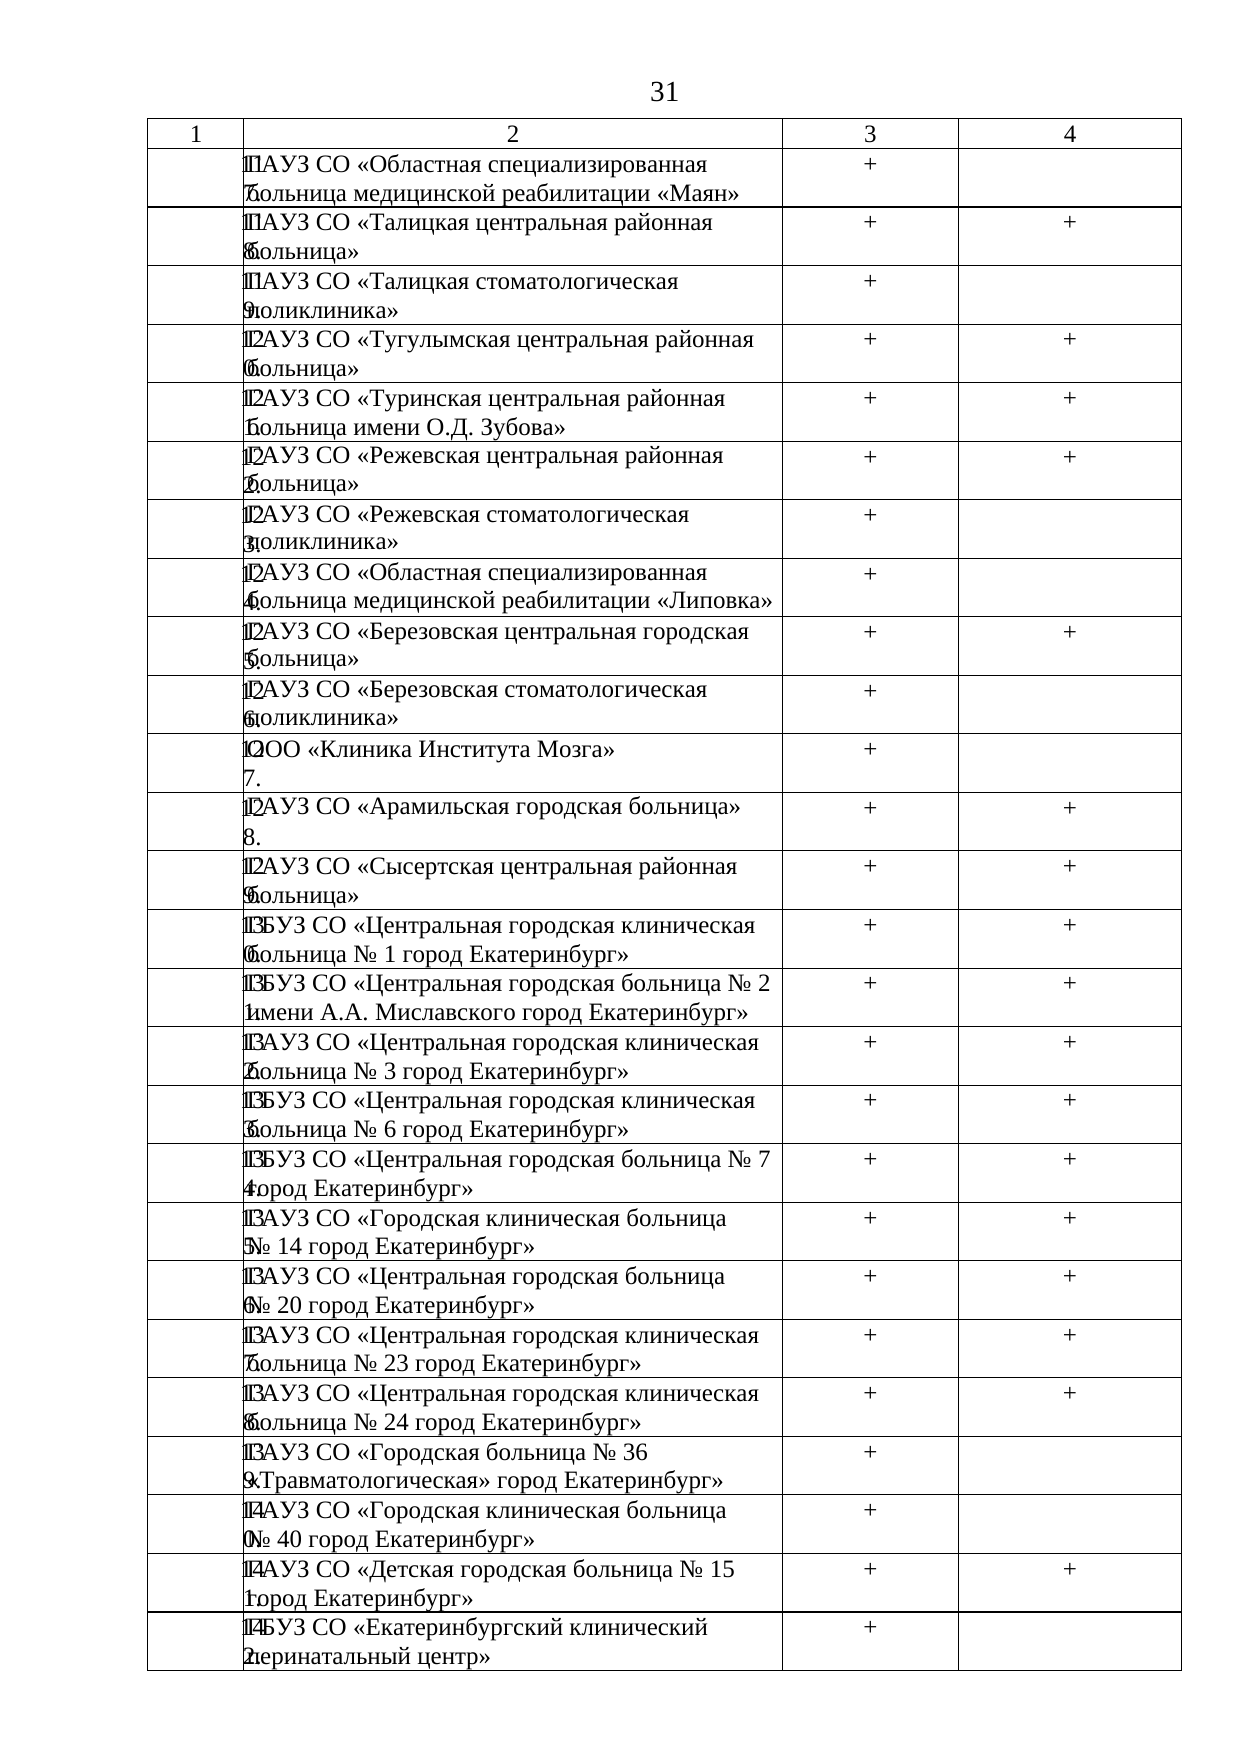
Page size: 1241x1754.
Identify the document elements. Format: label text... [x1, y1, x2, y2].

table_cell [148, 383, 243, 441]
table_cell + [783, 1554, 958, 1611]
table_cell ГАУЗ СО «Городская больница № 36 «Травматологическая» город Екатеринбург» [244, 1437, 782, 1494]
table_cell + [783, 851, 958, 909]
table_cell ГАУЗ СО «Тугулымская центральная районная больница» [244, 325, 782, 382]
table_cell [148, 1554, 243, 1611]
table_cell ГАУЗ СО «Городская клиническая больница № 14 город Екатеринбург» [244, 1203, 782, 1260]
table_cell [148, 442, 243, 499]
table_cell [148, 617, 243, 675]
table_cell + [783, 910, 958, 967]
table_cell [959, 676, 1181, 733]
table_cell [148, 266, 243, 323]
table_cell ГБУЗ СО «Центральная городская больница № 7 город Екатеринбург» [244, 1144, 782, 1202]
table_cell [148, 1261, 243, 1319]
table_cell ГАУЗ СО «Туринская центральная районная больница имени О.Д. Зубова» [244, 383, 782, 441]
table_cell [148, 1144, 243, 1202]
table_cell ГБУЗ СО «Центральная городская клиническая больница № 1 город Екатеринбург» [244, 910, 782, 967]
table_cell ГАУЗ СО «Талицкая стоматологическая поликлиника» [244, 266, 782, 323]
table_cell + [959, 1378, 1181, 1436]
table_cell [959, 500, 1181, 558]
table_cell + [959, 1320, 1181, 1377]
table_cell [148, 149, 243, 206]
table_cell ГАУЗ СО «Областная специализированная больница медицинской реабилитации «Маян» [244, 149, 782, 206]
table_cell + [959, 325, 1181, 382]
table_cell [148, 1437, 243, 1494]
table_cell + [959, 1203, 1181, 1260]
table_cell ГАУЗ СО «Центральная городская клиническая больница № 24 город Екатеринбург» [244, 1378, 782, 1436]
table_cell + [959, 851, 1181, 909]
table_cell [148, 1613, 243, 1670]
table_cell + [959, 442, 1181, 499]
table_cell [959, 559, 1181, 616]
table_cell + [783, 383, 958, 441]
table_cell [148, 1027, 243, 1084]
table_cell ГАУЗ СО «Областная специализированная больница медицинской реабилитации «Липовка» [244, 559, 782, 616]
table_cell ГБУЗ СО «Центральная городская больница № 2 имени А.А. Миславского город Екатеринбург» [244, 969, 782, 1026]
table_header 4 [959, 119, 1181, 148]
table_cell + [783, 325, 958, 382]
table_cell ГАУЗ СО «Центральная городская клиническая больница № 3 город Екатеринбург» [244, 1027, 782, 1084]
table_cell + [783, 1613, 958, 1670]
table_cell ГАУЗ СО «Детская городская больница № 15 город Екатеринбург» [244, 1554, 782, 1611]
table_cell [148, 793, 243, 850]
table_cell + [783, 1261, 958, 1319]
table_cell [148, 1378, 243, 1436]
table_cell ГАУЗ СО «Городская клиническая больница № 40 город Екатеринбург» [244, 1495, 782, 1553]
table_cell + [783, 1378, 958, 1436]
table_cell + [783, 1495, 958, 1553]
table_cell [148, 1086, 243, 1143]
table_cell [148, 1203, 243, 1260]
table_cell [148, 208, 243, 265]
table_cell + [783, 617, 958, 675]
table_cell ГБУЗ СО «Екатеринбургский клинический перинатальный центр» [244, 1613, 782, 1670]
table_cell + [959, 793, 1181, 850]
table_cell + [959, 1086, 1181, 1143]
table_cell ГАУЗ СО «Центральная городская больница № 20 город Екатеринбург» [244, 1261, 782, 1319]
table_cell [959, 1437, 1181, 1494]
table_cell + [959, 1027, 1181, 1084]
table_cell + [959, 383, 1181, 441]
table_cell [148, 676, 243, 733]
table_cell + [783, 1320, 958, 1377]
table_cell [148, 734, 243, 792]
table_cell [148, 325, 243, 382]
table_header 1 [148, 119, 243, 148]
table_cell + [959, 1554, 1181, 1611]
table_cell + [783, 734, 958, 792]
table_cell + [783, 1203, 958, 1260]
table_cell [959, 1613, 1181, 1670]
table_cell [148, 500, 243, 558]
table_cell [148, 851, 243, 909]
table_cell [148, 559, 243, 616]
table_cell + [783, 793, 958, 850]
table_cell ГБУЗ СО «Центральная городская клиническая больница № 6 город Екатеринбург» [244, 1086, 782, 1143]
table_cell [959, 734, 1181, 792]
table_cell [148, 969, 243, 1026]
table_cell + [783, 1027, 958, 1084]
table_cell + [783, 208, 958, 265]
table_cell [959, 266, 1181, 323]
table_cell + [783, 1086, 958, 1143]
table_cell ГАУЗ СО «Арамильская городская больница» [244, 793, 782, 850]
table_cell ГАУЗ СО «Режевская стоматологическая поликлиника» [244, 500, 782, 558]
table_header 3 [783, 119, 958, 148]
table_cell + [783, 266, 958, 323]
table_cell + [959, 617, 1181, 675]
table_cell + [783, 1437, 958, 1494]
table_cell ГАУЗ СО «Талицкая центральная районная больница» [244, 208, 782, 265]
table_cell ГАУЗ СО «Центральная городская клиническая больница № 23 город Екатеринбург» [244, 1320, 782, 1377]
table_cell [148, 1320, 243, 1377]
table_cell [959, 1495, 1181, 1553]
table_cell + [959, 910, 1181, 967]
table_cell [148, 910, 243, 967]
table_cell + [783, 149, 958, 206]
table_cell + [783, 442, 958, 499]
table_header 2 [244, 119, 782, 148]
table_cell ГАУЗ СО «Березовская центральная городская больница» [244, 617, 782, 675]
table_cell ООО «Клиника Института Мозга» [244, 734, 782, 792]
table_cell ГАУЗ СО «Режевская центральная районная больница» [244, 442, 782, 499]
table_cell ГАУЗ СО «Сысертская центральная районная больница» [244, 851, 782, 909]
table_cell + [959, 208, 1181, 265]
table_cell + [783, 969, 958, 1026]
table_cell + [783, 500, 958, 558]
table_cell [959, 149, 1181, 206]
table_cell + [959, 969, 1181, 1026]
table_cell + [783, 676, 958, 733]
table_cell [148, 1495, 243, 1553]
table_cell + [783, 559, 958, 616]
table_cell + [959, 1261, 1181, 1319]
table_cell + [959, 1144, 1181, 1202]
table_cell + [783, 1144, 958, 1202]
table_cell ГАУЗ СО «Березовская стоматологическая поликлиника» [244, 676, 782, 733]
